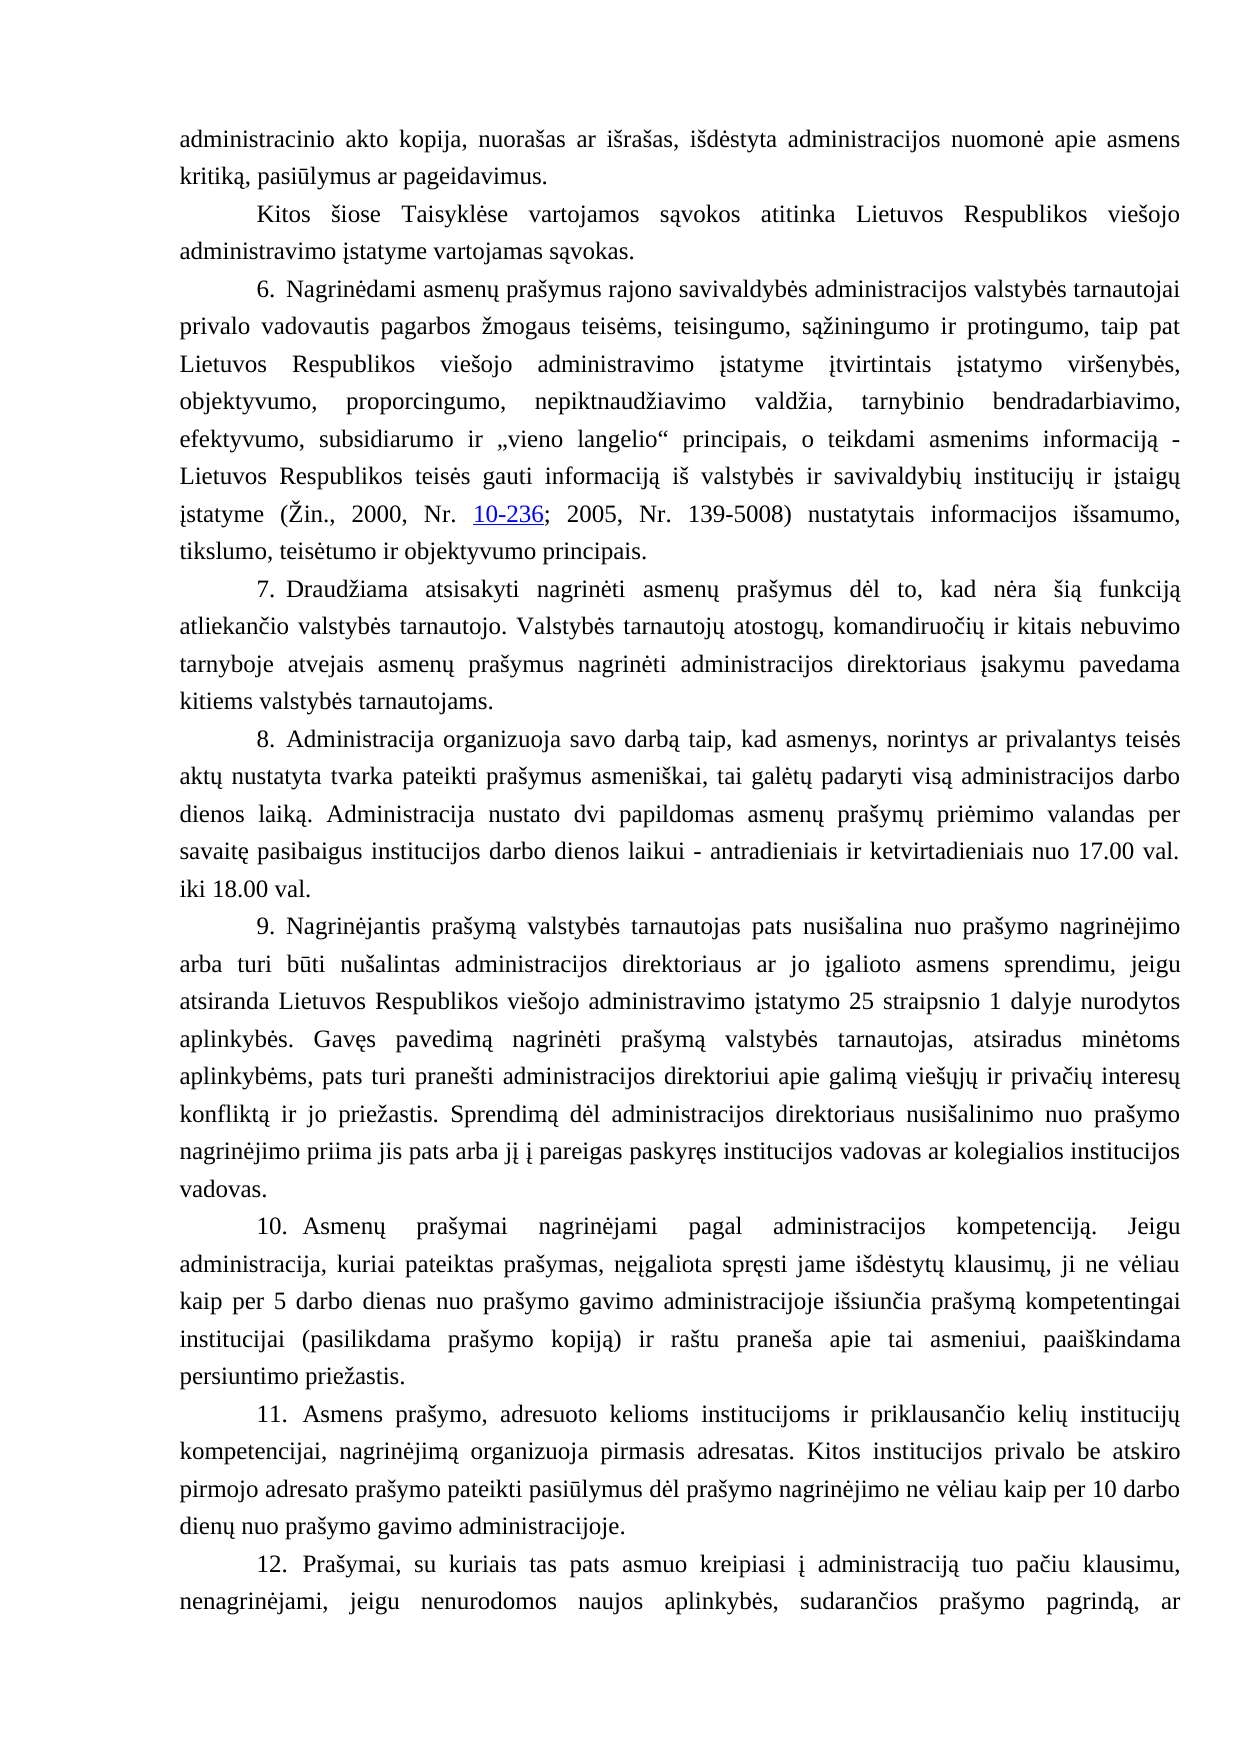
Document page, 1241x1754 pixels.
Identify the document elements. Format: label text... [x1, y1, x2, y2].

text 6. Nagrinėdami asmenų prašymus rajono savivaldybės administracijos valstybės tarnautojai privalo vadovautis pagarbos žmogaus teisėms, teisingumo, sąžiningumo ir protingumo, taip pat Lietuvos Respublikos viešojo administravimo įstatyme įtvirtintais įstatymo viršenybės, objektyvumo, proporcingumo, nepiktnaudžiavimo valdžia, tarnybinio bendradarbiavimo, efektyvumo, subsidiarumo ir „vieno langelio“ principais, o teikdami asmenims informaciją - Lietuvos Respublikos teisės gauti informaciją iš valstybės ir savivaldybių institucijų ir įstaigų įstatyme (Žin., 2000, Nr. 10-236; 2005, Nr. 139-5008) nustatytais informacijos išsamumo, tikslumo, teisėtumo ir objektyvumo principais. [179, 267, 1181, 567]
text 10. Asmenų prašymai nagrinėjami pagal administracijos kompetenciją. Jeigu administracija, kuriai pateiktas prašymas, neįgaliota spręsti jame išdėstytų klausimų, ji ne vėliau kaip per 5 darbo dienas nuo prašymo gavimo administracijoje išsiunčia prašymą kompetentingai institucijai (pasilikdama prašymo kopiją) ir raštu praneša apie tai asmeniui, paaiškindama persiuntimo priežastis. [179, 1204, 1181, 1392]
text 9. Nagrinėjantis prašymą valstybės tarnautojas pats nusišalina nuo prašymo nagrinėjimo arba turi būti nušalintas administracijos direktoriaus ar jo įgalioto asmens sprendimu, jeigu atsiranda Lietuvos Respublikos viešojo administravimo įstatymo 25 straipsnio 1 dalyje nurodytos aplinkybės. Gavęs pavedimą nagrinėti prašymą valstybės tarnautojas, atsiradus minėtoms aplinkybėms, pats turi pranešti administracijos direktoriui apie galimą viešųjų ir privačių interesų konfliktą ir jo priežastis. Sprendimą dėl administracijos direktoriaus nusišalinimo nuo prašymo nagrinėjimo priima jis pats arba jį į pareigas paskyręs institucijos vadovas ar kolegialios institucijos vadovas. [179, 904, 1181, 1204]
text 8. Administracija organizuoja savo darbą taip, kad asmenys, norintys ar privalantys teisės aktų nustatyta tvarka pateikti prašymus asmeniškai, tai galėtų padaryti visą administracijos darbo dienos laiką. Administracija nustato dvi papildomas asmenų prašymų priėmimo valandas per savaitę pasibaigus institucijos darbo dienos laikui - antradieniais ir ketvirtadieniais nuo 17.00 val. iki 18.00 val. [179, 717, 1181, 904]
text 12. Prašymai, su kuriais tas pats asmuo kreipiasi į administraciją tuo pačiu klausimu, nenagrinėjami, jeigu nenurodomos naujos aplinkybės, sudarančios prašymo pagrindą, ar [179, 1542, 1181, 1617]
text Kitos šiose Taisyklėse vartojamos sąvokos atitinka Lietuvos Respublikos viešojo administravimo įstatyme vartojamas sąvokas. [179, 192, 1181, 267]
text administracinio akto kopija, nuorašas ar išrašas, išdėstyta administracijos nuomonė apie asmens kritiką, pasiūlymus ar pageidavimus. [179, 118, 1181, 192]
text 11. Asmens prašymo, adresuoto kelioms institucijoms ir priklausančio kelių institucijų kompetencijai, nagrinėjimą organizuoja pirmasis adresatas. Kitos institucijos privalo be atskiro pirmojo adresato prašymo pateikti pasiūlymus dėl prašymo nagrinėjimo ne vėliau kaip per 10 darbo dienų nuo prašymo gavimo administracijoje. [179, 1392, 1181, 1542]
text 7. Draudžiama atsisakyti nagrinėti asmenų prašymus dėl to, kad nėra šią funkciją atliekančio valstybės tarnautojo. Valstybės tarnautojų atostogų, komandiruočių ir kitais nebuvimo tarnyboje atvejais asmenų prašymus nagrinėti administracijos direktoriaus įsakymu pavedama kitiems valstybės tarnautojams. [179, 567, 1181, 717]
